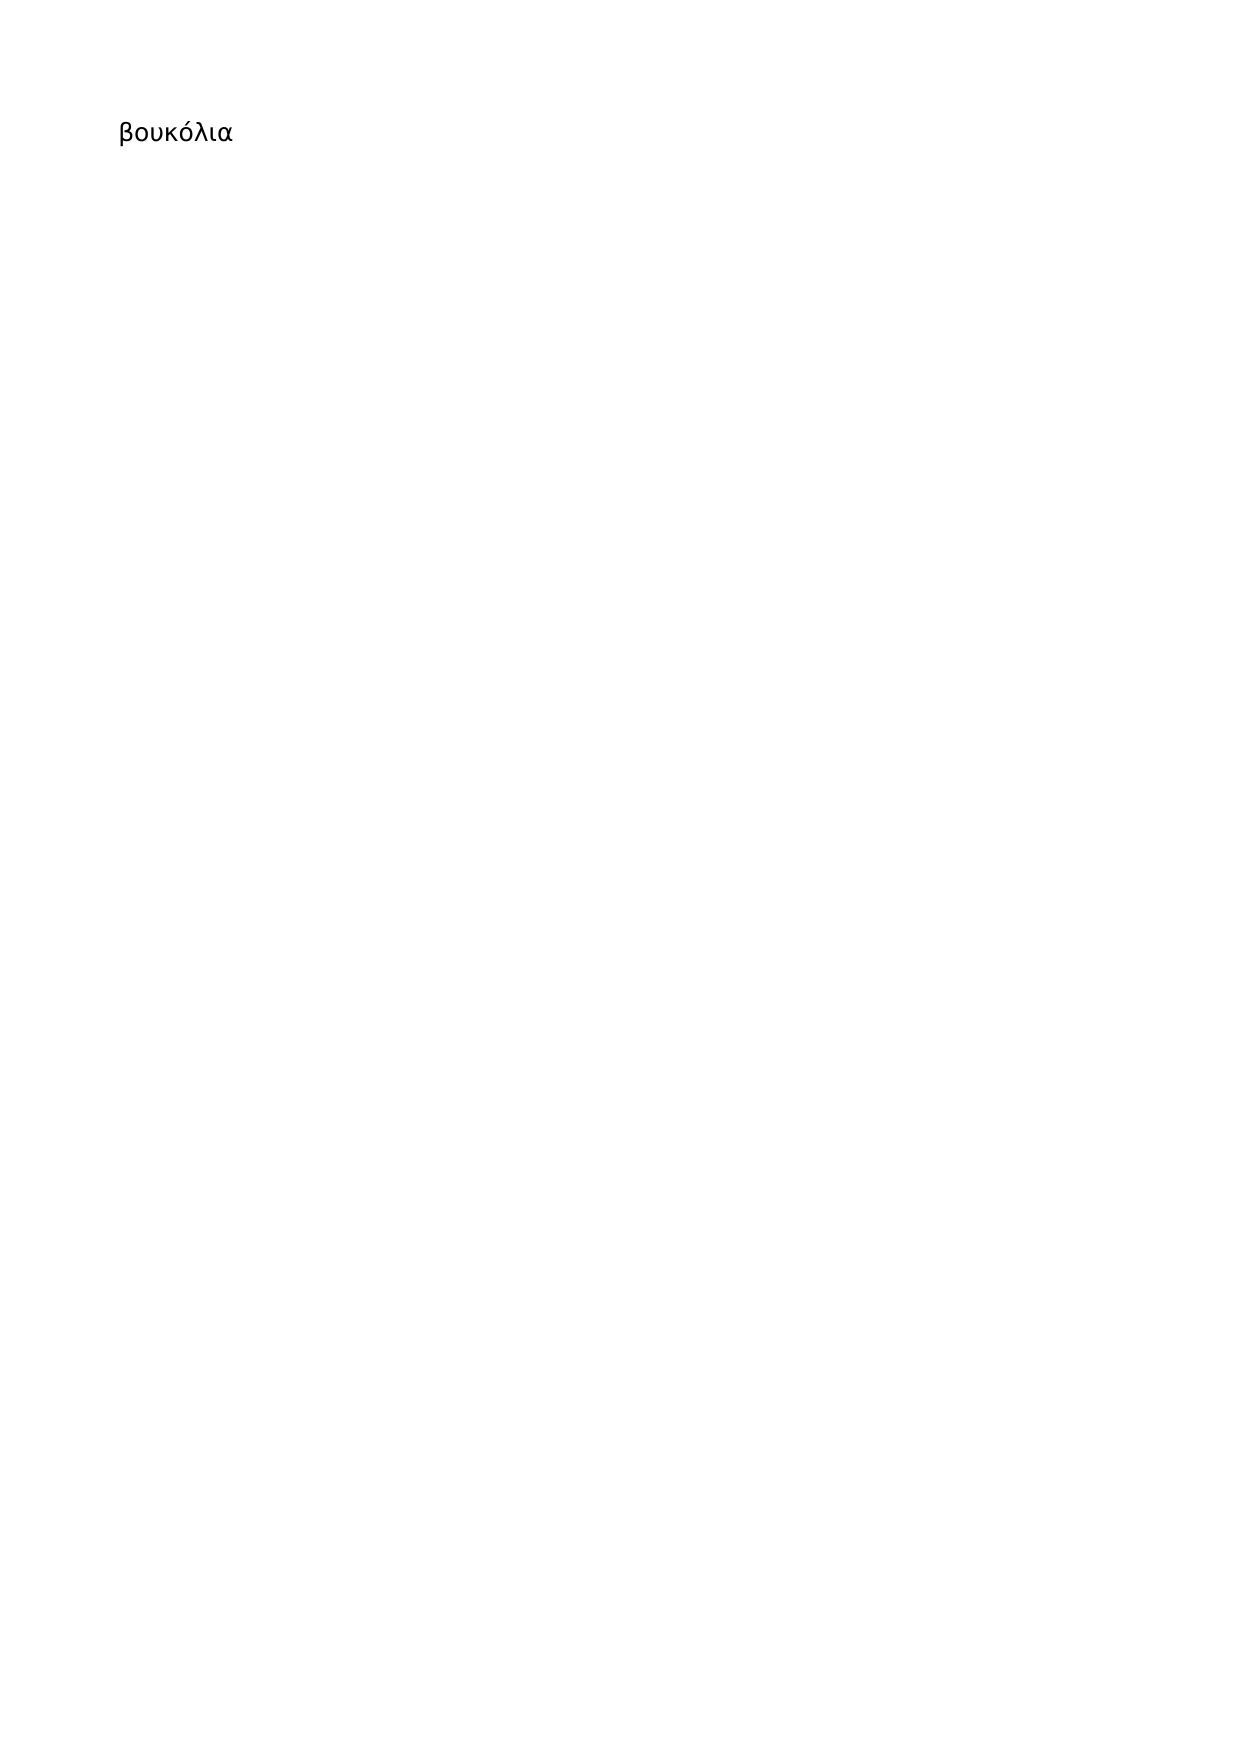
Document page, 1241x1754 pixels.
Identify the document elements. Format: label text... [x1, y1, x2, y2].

text βουκόλια [118, 118, 1122, 147]
